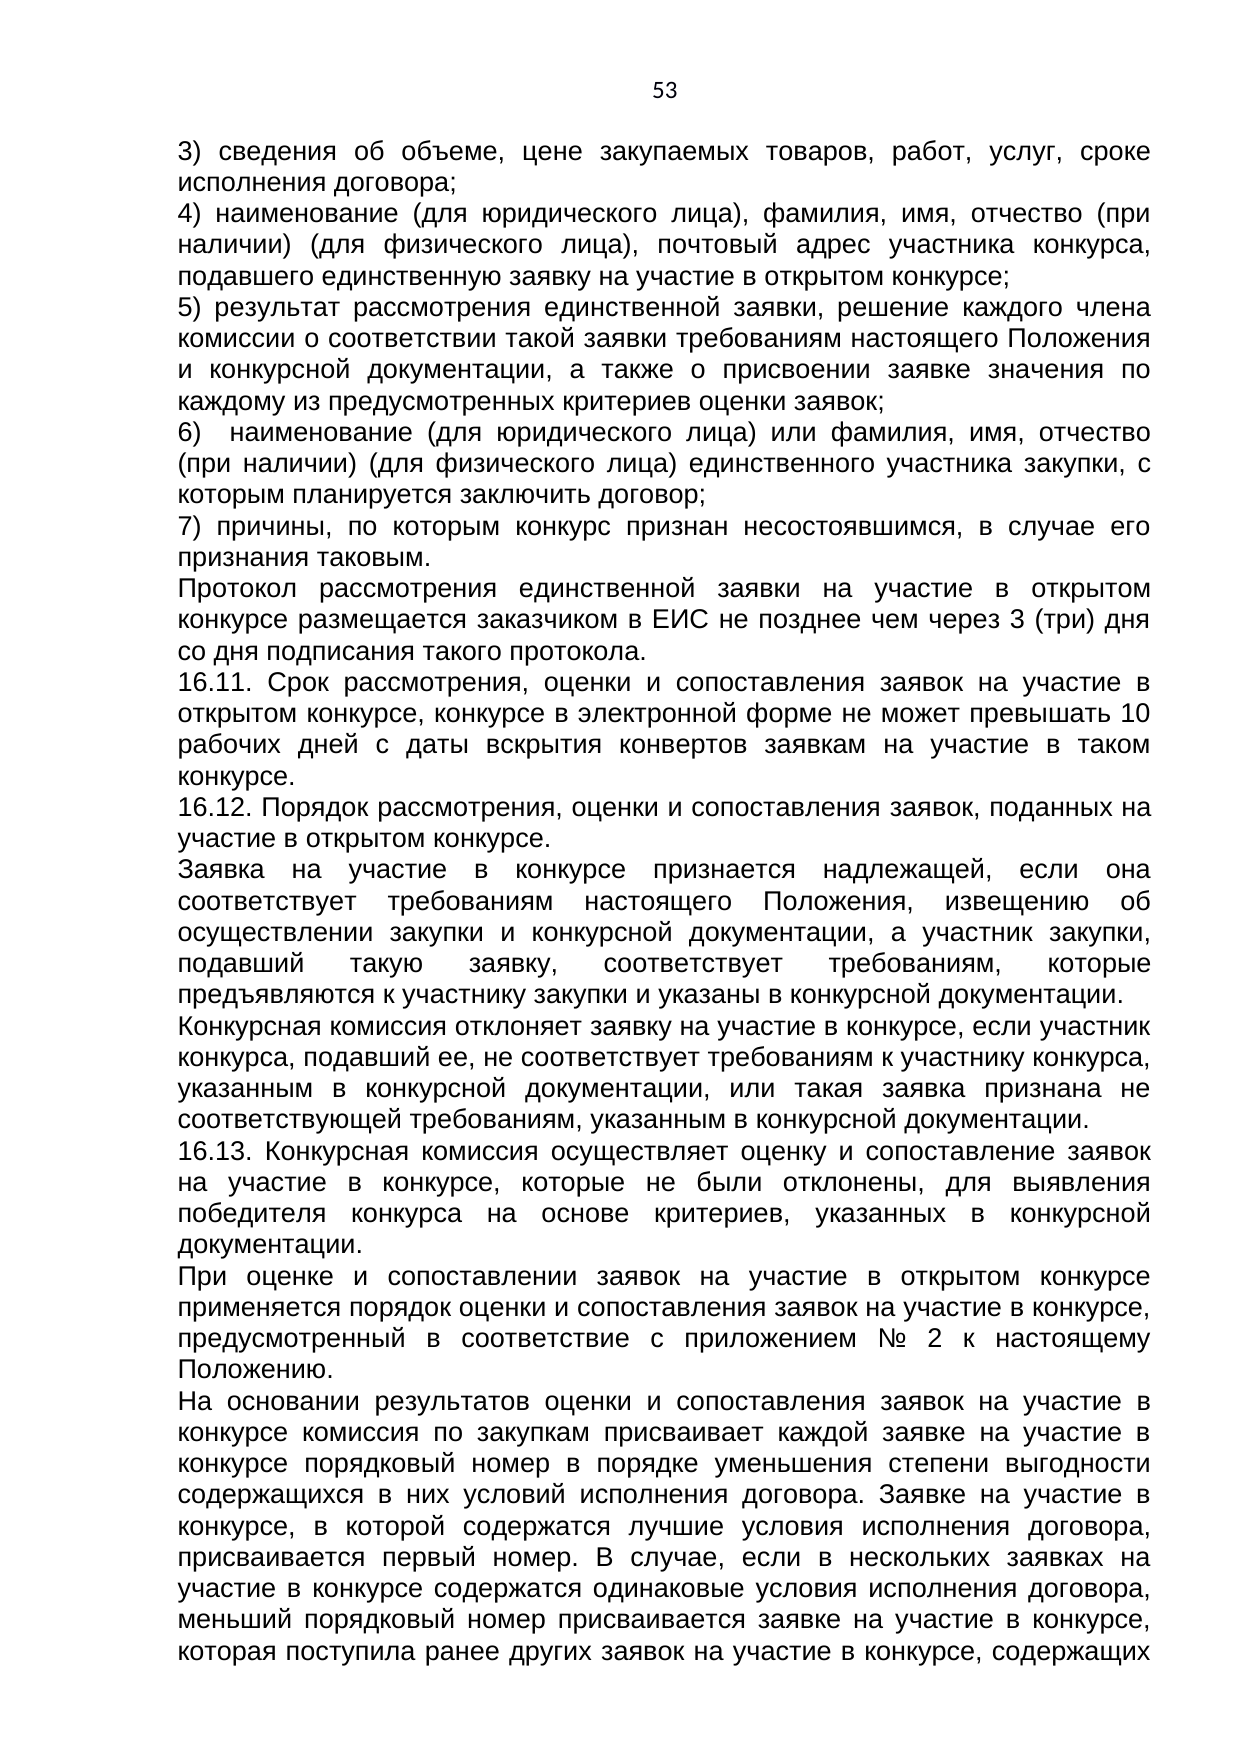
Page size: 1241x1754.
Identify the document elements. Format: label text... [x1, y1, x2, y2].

text Заявка на участие в конкурсе признается надлежащей, если она соответствует требованиям настоящего Положения, извещению об осуществлении закупки и конкурсной документации, а участник закупки, подавший такую заявку, соответствует требованиям, которые предъявляются к участнику закупки и указаны в конкурсной документации. [177, 853, 1152, 1010]
text 16.13. Конкурсная комиссия осуществляет оценку и сопоставление заявок на участие в конкурсе, которые не были отклонены, для выявления победителя конкурса на основе критериев, указанных в конкурсной документации. [177, 1135, 1152, 1260]
text 6) наименование (для юридического лица) или фамилия, имя, отчество (при наличии) (для физического лица) единственного участника закупки, с которым планируется заключить договор; [177, 416, 1152, 510]
text На основании результатов оценки и сопоставления заявок на участие в конкурсе комиссия по закупкам присваивает каждой заявке на участие в конкурсе порядковый номер в порядке уменьшения степени выгодности содержащихся в них условий исполнения договора. Заявке на участие в конкурсе, в которой содержатся лучшие условия исполнения договора, присваивается первый номер. В случае, если в нескольких заявках на участие в конкурсе содержатся одинаковые условия исполнения договора, меньший порядковый номер присваивается заявке на участие в конкурсе, которая поступила ранее других заявок на участие в конкурсе, содержащих [177, 1385, 1152, 1666]
text 16.11. Срок рассмотрения, оценки и сопоставления заявок на участие в открытом конкурсе, конкурсе в электронной форме не может превышать 10 рабочих дней с даты вскрытия конвертов заявкам на участие в таком конкурсе. [177, 666, 1152, 791]
text Конкурсная комиссия отклоняет заявку на участие в конкурсе, если участник конкурса, подавший ее, не соответствует требованиям к участнику конкурса, указанным в конкурсной документации, или такая заявка признана не соответствующей требованиям, указанным в конкурсной документации. [177, 1010, 1152, 1135]
text Протокол рассмотрения единственной заявки на участие в открытом конкурсе размещается заказчиком в ЕИС не позднее чем через 3 (три) дня со дня подписания такого протокола. [177, 572, 1152, 666]
text 3) сведения об объеме, цене закупаемых товаров, работ, услуг, сроке исполнения договора; [177, 135, 1152, 197]
text 5) результат рассмотрения единственной заявки, решение каждого члена комиссии о соответствии такой заявки требованиям настоящего Положения и конкурсной документации, а также о присвоении заявке значения по каждому из предусмотренных критериев оценки заявок; [177, 291, 1152, 416]
text 16.12. Порядок рассмотрения, оценки и сопоставления заявок, поданных на участие в открытом конкурсе. [177, 791, 1152, 853]
text 7) причины, по которым конкурс признан несостоявшимся, в случае его признания таковым. [177, 510, 1152, 572]
text 4) наименование (для юридического лица), фамилия, имя, отчество (при наличии) (для физического лица), почтовый адрес участника конкурса, подавшего единственную заявку на участие в открытом конкурсе; [177, 197, 1152, 291]
text При оценке и сопоставлении заявок на участие в открытом конкурсе применяется порядок оценки и сопоставления заявок на участие в конкурсе, предусмотренный в соответствие с приложением № 2 к настоящему Положению. [177, 1260, 1152, 1385]
